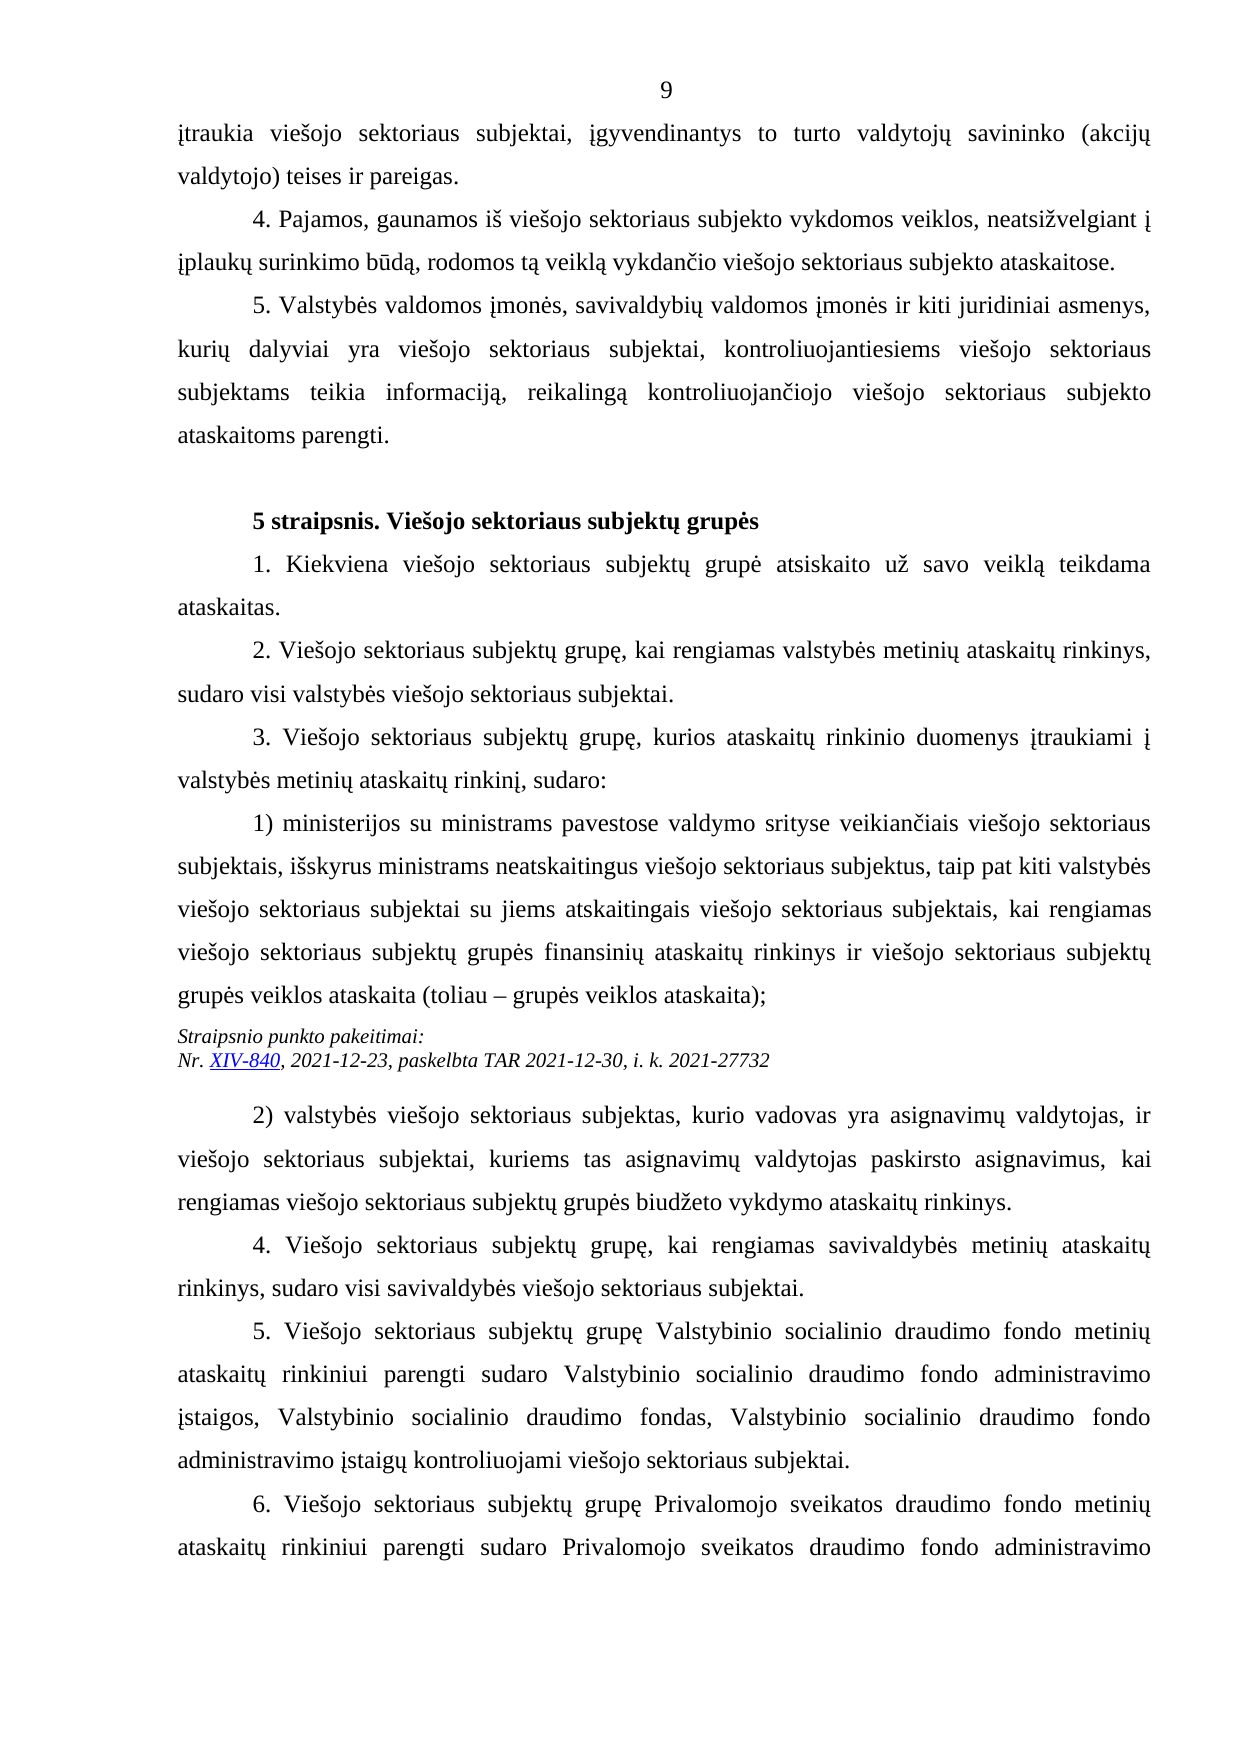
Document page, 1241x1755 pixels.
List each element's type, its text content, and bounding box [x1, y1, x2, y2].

text Nr. XIV-840, 2021-12-23, paskelbta TAR 2021-12-30, i. k. 2021-27732 [177, 1048, 1152, 1072]
text Straipsnio punkto pakeitimai: [177, 1024, 1152, 1048]
text 4. Pajamos, gaunamos iš viešojo sektoriaus subjekto vykdomos veiklos, neatsižvelgiant į įplaukų surinkimo būdą, rodomos tą veiklą vykdančio viešojo sektoriaus subjekto ataskaitose. [177, 204, 1152, 276]
text 2. Viešojo sektoriaus subjektų grupę, kai rengiamas valstybės metinių ataskaitų rinkinys, sudaro visi valstybės viešojo sektoriaus subjektai. [177, 636, 1152, 707]
text 1) ministerijos su ministrams pavestose valdymo srityse veikiančiais viešojo sektoriaus subjektais, išskyrus ministrams neatskaitingus viešojo sektoriaus subjektus, taip pat kiti valstybės viešojo sektoriaus subjektai su jiems atskaitingais viešojo sektoriaus subjektais, kai rengiamas viešojo sektoriaus subjektų grupės finansinių ataskaitų rinkinys ir viešojo sektoriaus subjektų grupės veiklos ataskaita (toliau – grupės veiklos ataskaita); [177, 808, 1152, 1009]
text 2) valstybės viešojo sektoriaus subjektas, kurio vadovas yra asignavimų valdytojas, ir viešojo sektoriaus subjektai, kuriems tas asignavimų valdytojas paskirsto asignavimus, kai rengiamas viešojo sektoriaus subjektų grupės biudžeto vykdymo ataskaitų rinkinys. [177, 1101, 1152, 1216]
text įtraukia viešojo sektoriaus subjektai, įgyvendinantys to turto valdytojų savininko (akcijų valdytojo) teises ir pareigas. [177, 118, 1152, 190]
text 1. Kiekviena viešojo sektoriaus subjektų grupė atsiskaito už savo veiklą teikdama ataskaitas. [177, 549, 1152, 621]
text 3. Viešojo sektoriaus subjektų grupę, kurios ataskaitų rinkinio duomenys įtraukiami į valstybės metinių ataskaitų rinkinį, sudaro: [177, 722, 1152, 794]
text 6. Viešojo sektoriaus subjektų grupę Privalomojo sveikatos draudimo fondo metinių ataskaitų rinkiniui parengti sudaro Privalomojo sveikatos draudimo fondo administravimo [177, 1489, 1152, 1561]
text 5. Viešojo sektoriaus subjektų grupę Valstybinio socialinio draudimo fondo metinių ataskaitų rinkiniui parengti sudaro Valstybinio socialinio draudimo fondo administravimo įstaigos, Valstybinio socialinio draudimo fondas, Valstybinio socialinio draudimo fondo administravimo įstaigų kontroliuojami viešojo sektoriaus subjektai. [177, 1316, 1152, 1474]
text 5 straipsnis. Viešojo sektoriaus subjektų grupės [177, 506, 1152, 535]
text 4. Viešojo sektoriaus subjektų grupę, kai rengiamas savivaldybės metinių ataskaitų rinkinys, sudaro visi savivaldybės viešojo sektoriaus subjektai. [177, 1230, 1152, 1302]
text 5. Valstybės valdomos įmonės, savivaldybių valdomos įmonės ir kiti juridiniai asmenys, kurių dalyviai yra viešojo sektoriaus subjektai, kontroliuojantiesiems viešojo sektoriaus subjektams teikia informaciją, reikalingą kontroliuojančiojo viešojo sektoriaus subjekto ataskaitoms parengti. [177, 291, 1152, 449]
